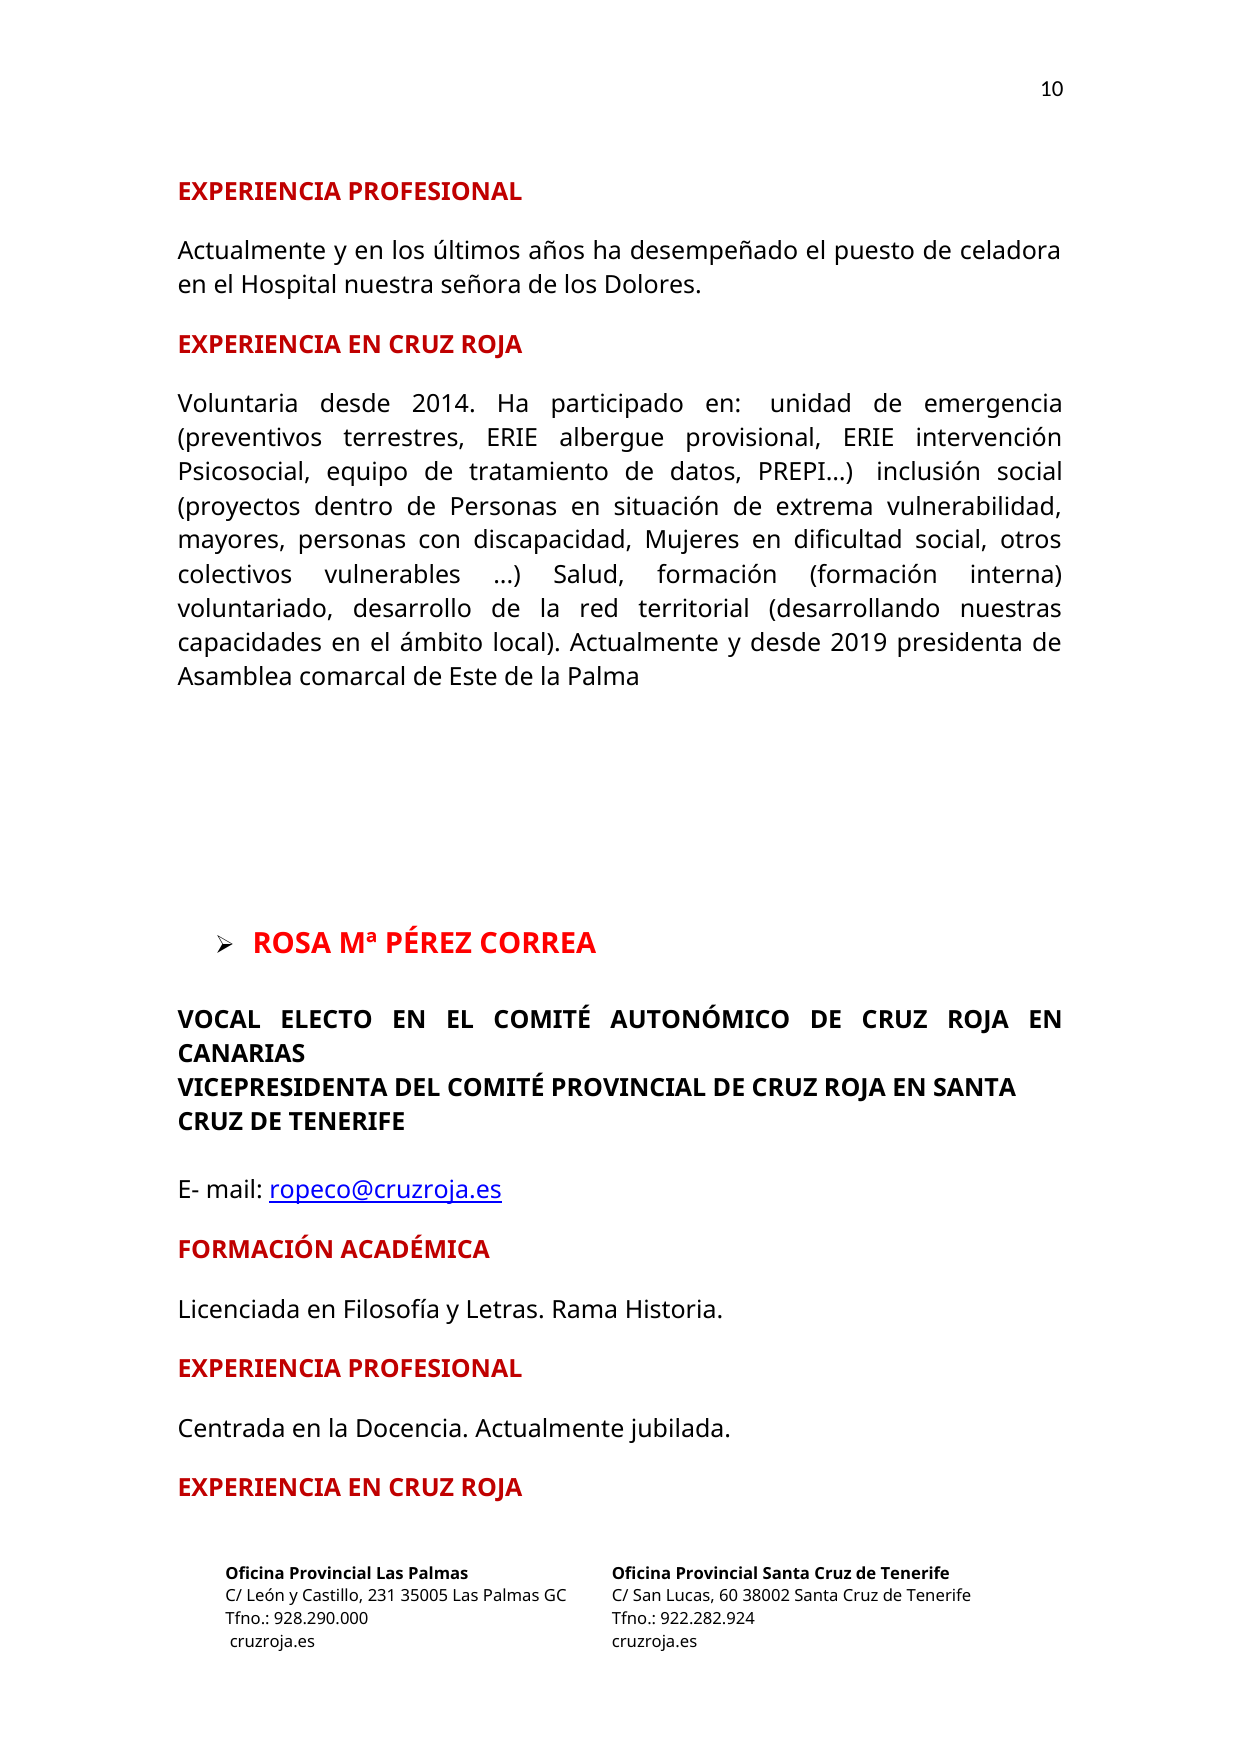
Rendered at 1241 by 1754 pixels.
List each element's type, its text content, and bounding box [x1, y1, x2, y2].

text FORMACIÓN ACADÉMICA [177, 1232, 1063, 1266]
text Voluntaria desde 2014. Ha participado en: unidad de emergencia (preventivos terrestres, ERIE albergue provisional, ERIE intervención Psicosocial, equipo de tratamiento de datos, PREPI…) inclusión social (proyectos dentro de Personas en situación de extrema vulnerabilidad, mayores, personas con discapacidad, Mujeres en dificultad social, otros colectivos vulnerables ...) Salud, formación (formación interna) voluntariado, desarrollo de la red territorial (desarrollando nuestras capacidades en el ámbito local). Actualmente y desde 2019 presidenta de Asamblea comarcal de Este de la Palma [177, 386, 1063, 692]
text EXPERIENCIA PROFESIONAL [177, 1351, 1063, 1385]
list ROSA Mª PÉREZ CORREA [215, 922, 1063, 962]
text EXPERIENCIA EN CRUZ ROJA [177, 326, 1063, 360]
text VOCAL ELECTO EN EL COMITÉ AUTONÓMICO DE CRUZ ROJA EN CANARIAS [177, 1002, 1063, 1070]
text EXPERIENCIA PROFESIONAL [177, 173, 1063, 207]
text E- mail: ropeco@cruzroja.es [177, 1172, 1063, 1206]
text Licenciada en Filosofía y Letras. Rama Historia. [177, 1291, 1063, 1325]
text EXPERIENCIA EN CRUZ ROJA [177, 1470, 1063, 1504]
text Centrada en la Docencia. Actualmente jubilada. [177, 1411, 1063, 1444]
text VICEPRESIDENTA DEL COMITÉ PROVINCIAL DE CRUZ ROJA EN SANTA CRUZ DE TENERIFE [177, 1070, 1063, 1138]
text Actualmente y en los últimos años ha desempeñado el puesto de celadora en el Hospital nuestra señora de los Dolores. [177, 233, 1063, 301]
